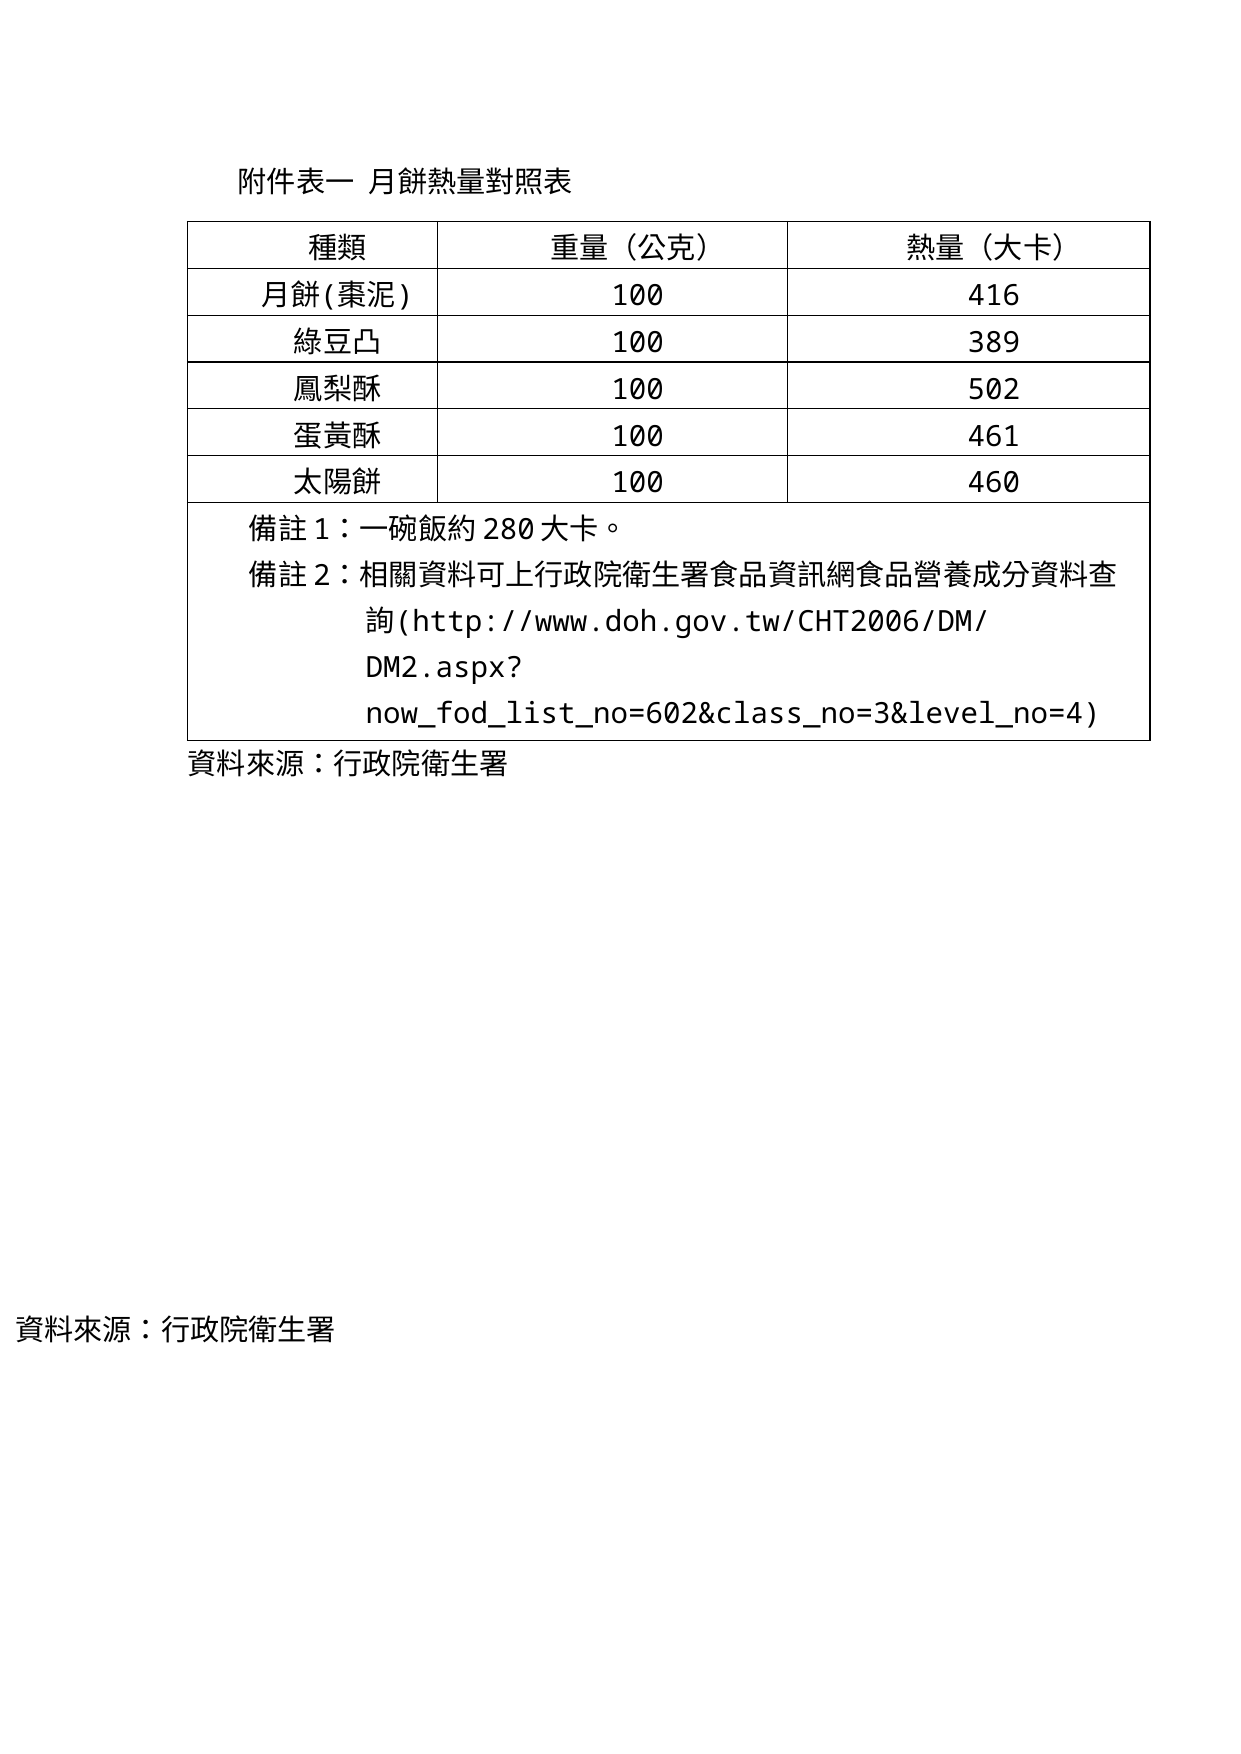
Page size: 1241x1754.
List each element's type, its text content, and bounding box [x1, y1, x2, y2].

table_cell 460 [788, 456, 1149, 502]
table_cell 416 [788, 269, 1149, 314]
table_cell 備註1：一碗飯約280大卡。 備註2：相關資料可上行政院衛生署食品資訊網食品營養成分資料查詢(http://www.doh.gov.tw/CHT2006/DM/DM2.aspx?now_fod_list_no=602&class_no=3&level_no=4) [188, 503, 1149, 740]
table_header 重量（公克） [438, 222, 787, 268]
table_cell 蛋黃酥 [188, 409, 437, 455]
text 資料來源：行政院衛生署 [187, 741, 1053, 783]
text 資料來源：行政院衛生署 [15, 1307, 660, 1349]
text 附件表一 月餅熱量對照表 [237, 158, 1053, 201]
table_cell 100 [438, 269, 787, 314]
table_cell 389 [788, 316, 1149, 361]
table_header 種類 [188, 222, 437, 268]
table_cell 鳳梨酥 [188, 363, 437, 408]
table_cell 502 [788, 363, 1149, 408]
table_cell 461 [788, 409, 1149, 455]
table_cell 月餅(棗泥) [188, 269, 437, 314]
table_header 熱量（大卡） [788, 222, 1149, 268]
table_cell 100 [438, 456, 787, 502]
table_cell 太陽餅 [188, 456, 437, 502]
table_cell 100 [438, 409, 787, 455]
table_cell 綠豆凸 [188, 316, 437, 361]
table_cell 100 [438, 316, 787, 361]
table_cell 100 [438, 363, 787, 408]
